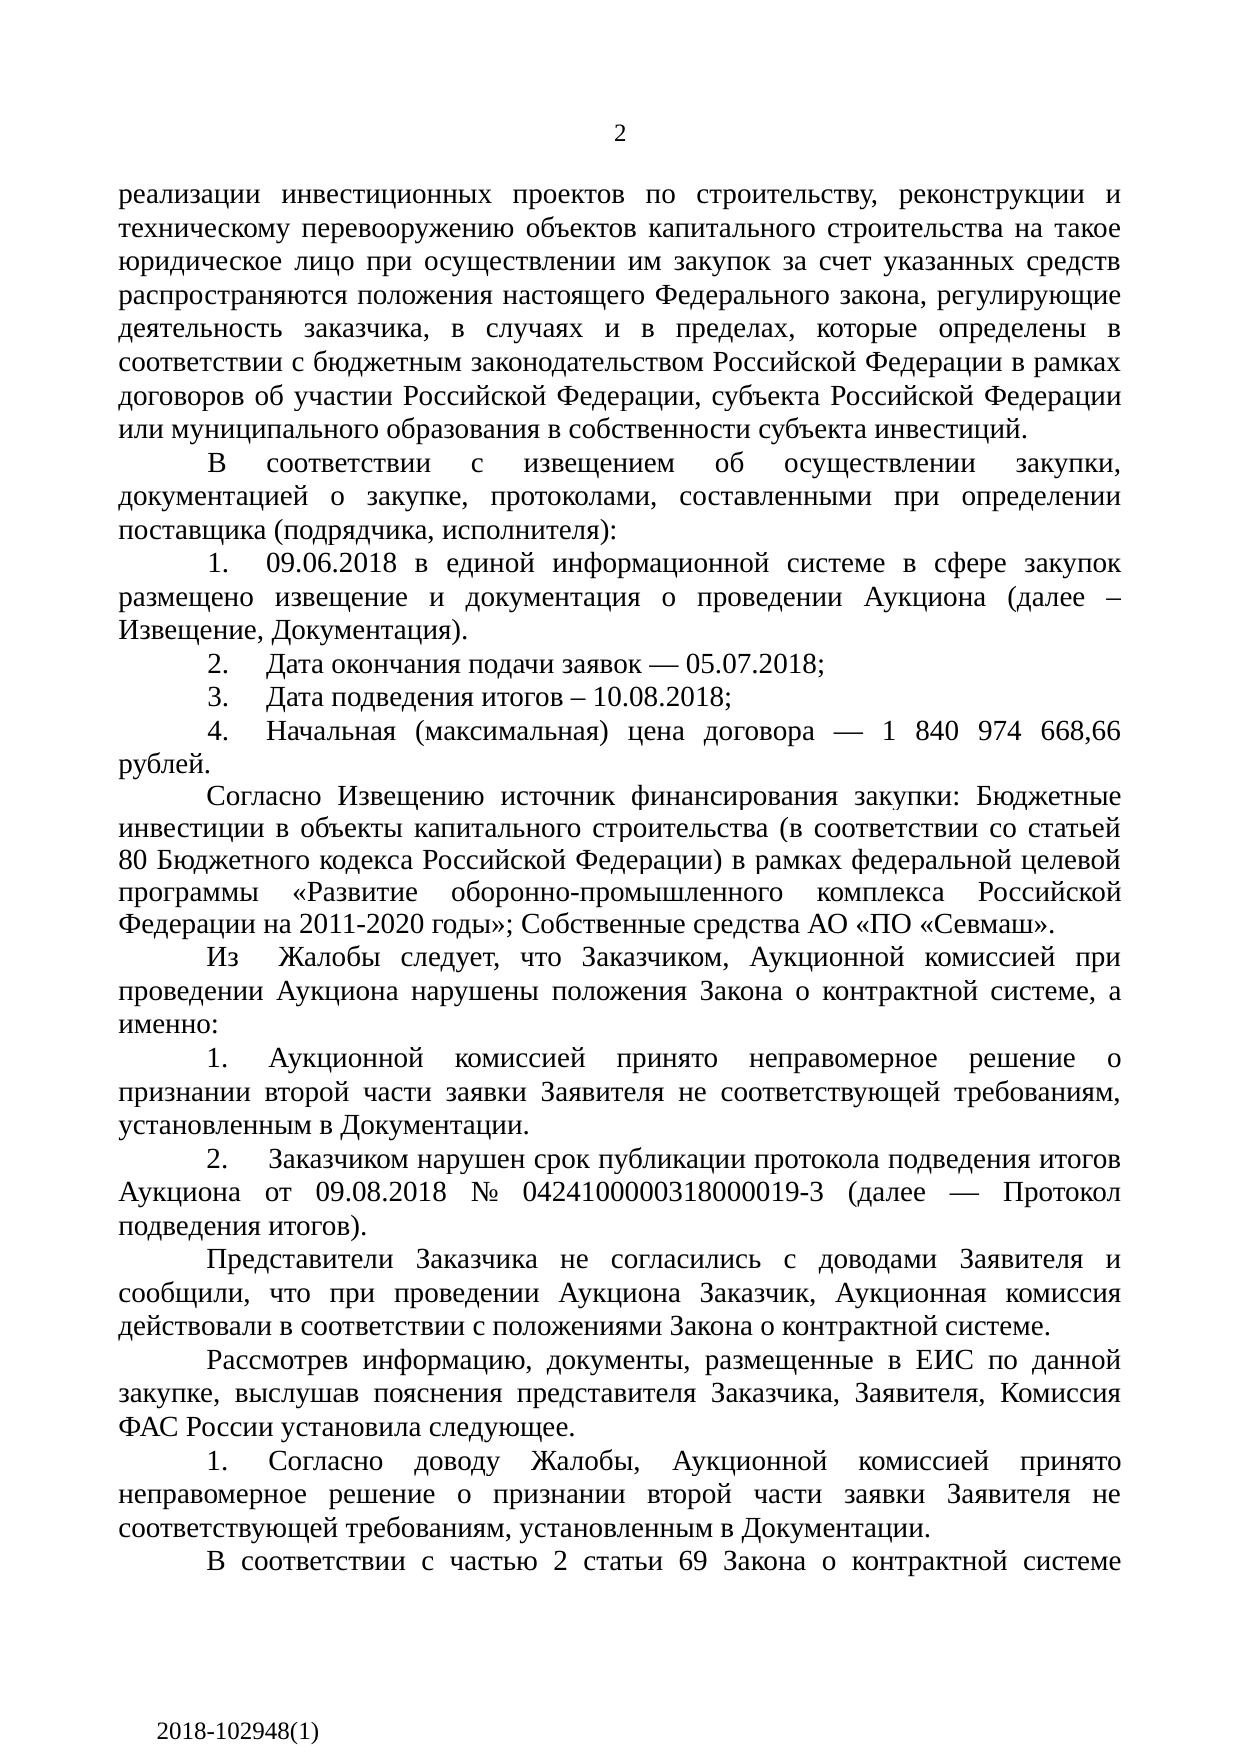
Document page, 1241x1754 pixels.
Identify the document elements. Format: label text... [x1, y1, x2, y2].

list Дата окончания подачи заявок — 05.07.2018; [118, 646, 1122, 679]
text реализации инвестиционных проектов по строительству, реконструкции и техническому перевооружению объектов капитального строительства на такое юридическое лицо при осуществлении им закупок за счет указанных средств распространяются положения настоящего Федерального закона, регулирующие деятельность заказчика, в случаях и в пределах, которые определены в соответствии с бюджетным законодательством Российской Федерации в рамках договоров об участии Российской Федерации, субъекта Российской Федерации или муниципального образования в собственности субъекта инвестиций. [118, 176, 1122, 445]
list Согласно доводу Жалобы, Аукционной комиссией принято неправомерное решение о признании второй части заявки Заявителя не соответствующей требованиям, установленным в Документации. [118, 1443, 1122, 1543]
text Представители Заказчика не согласились с доводами Заявителя и сообщили, что при проведении Аукциона Заказчик, Аукционная комиссия действовали в соответствии с положениями Закона о контрактной системе. [118, 1241, 1122, 1342]
text Согласно Извещению источник финансирования закупки: Бюджетные инвестиции в объекты капитального строительства (в соответствии со статьей 80 Бюджетного кодекса Российской Федерации) в рамках федеральной целевой программы «Развитие оборонно-промышленного комплекса Российской Федерации на 2011-2020 годы»; Собственные средства АО «ПО «Севмаш». [118, 780, 1122, 939]
list Дата подведения итогов – 10.08.2018; [118, 679, 1122, 713]
list Начальная (максимальная) цена договора — 1 840 974 668,66 рублей. [118, 713, 1122, 780]
text Рассмотрев информацию, документы, размещенные в ЕИС по данной закупке, выслушав пояснения представителя Заказчика, Заявителя, Комиссия ФАС России установила следующее. [118, 1342, 1122, 1443]
list Заказчиком нарушен срок публикации протокола подведения итогов Аукциона от 09.08.2018 № 0424100000318000019-3 (далее — Протокол подведения итогов). [118, 1141, 1122, 1241]
list Аукционной комиссией принято неправомерное решение о признании второй части заявки Заявителя не соответствующей требованиям, установленным в Документации. [118, 1040, 1122, 1141]
text В соответствии с частью 2 статьи 69 Закона о контрактной системе [118, 1543, 1122, 1577]
text В соответствии с извещением об осуществлении закупки, документацией о закупке, протоколами, составленными при определении поставщика (подрядчика, исполнителя): [118, 445, 1122, 545]
text Из Жалобы следует, что Заказчиком, Аукционной комиссией при проведении Аукциона нарушены положения Закона о контрактной системе, а именно: [118, 939, 1122, 1040]
list 09.06.2018 в единой информационной системе в сфере закупок размещено извещение и документация о проведении Аукциона (далее – Извещение, Документация). [118, 545, 1122, 646]
